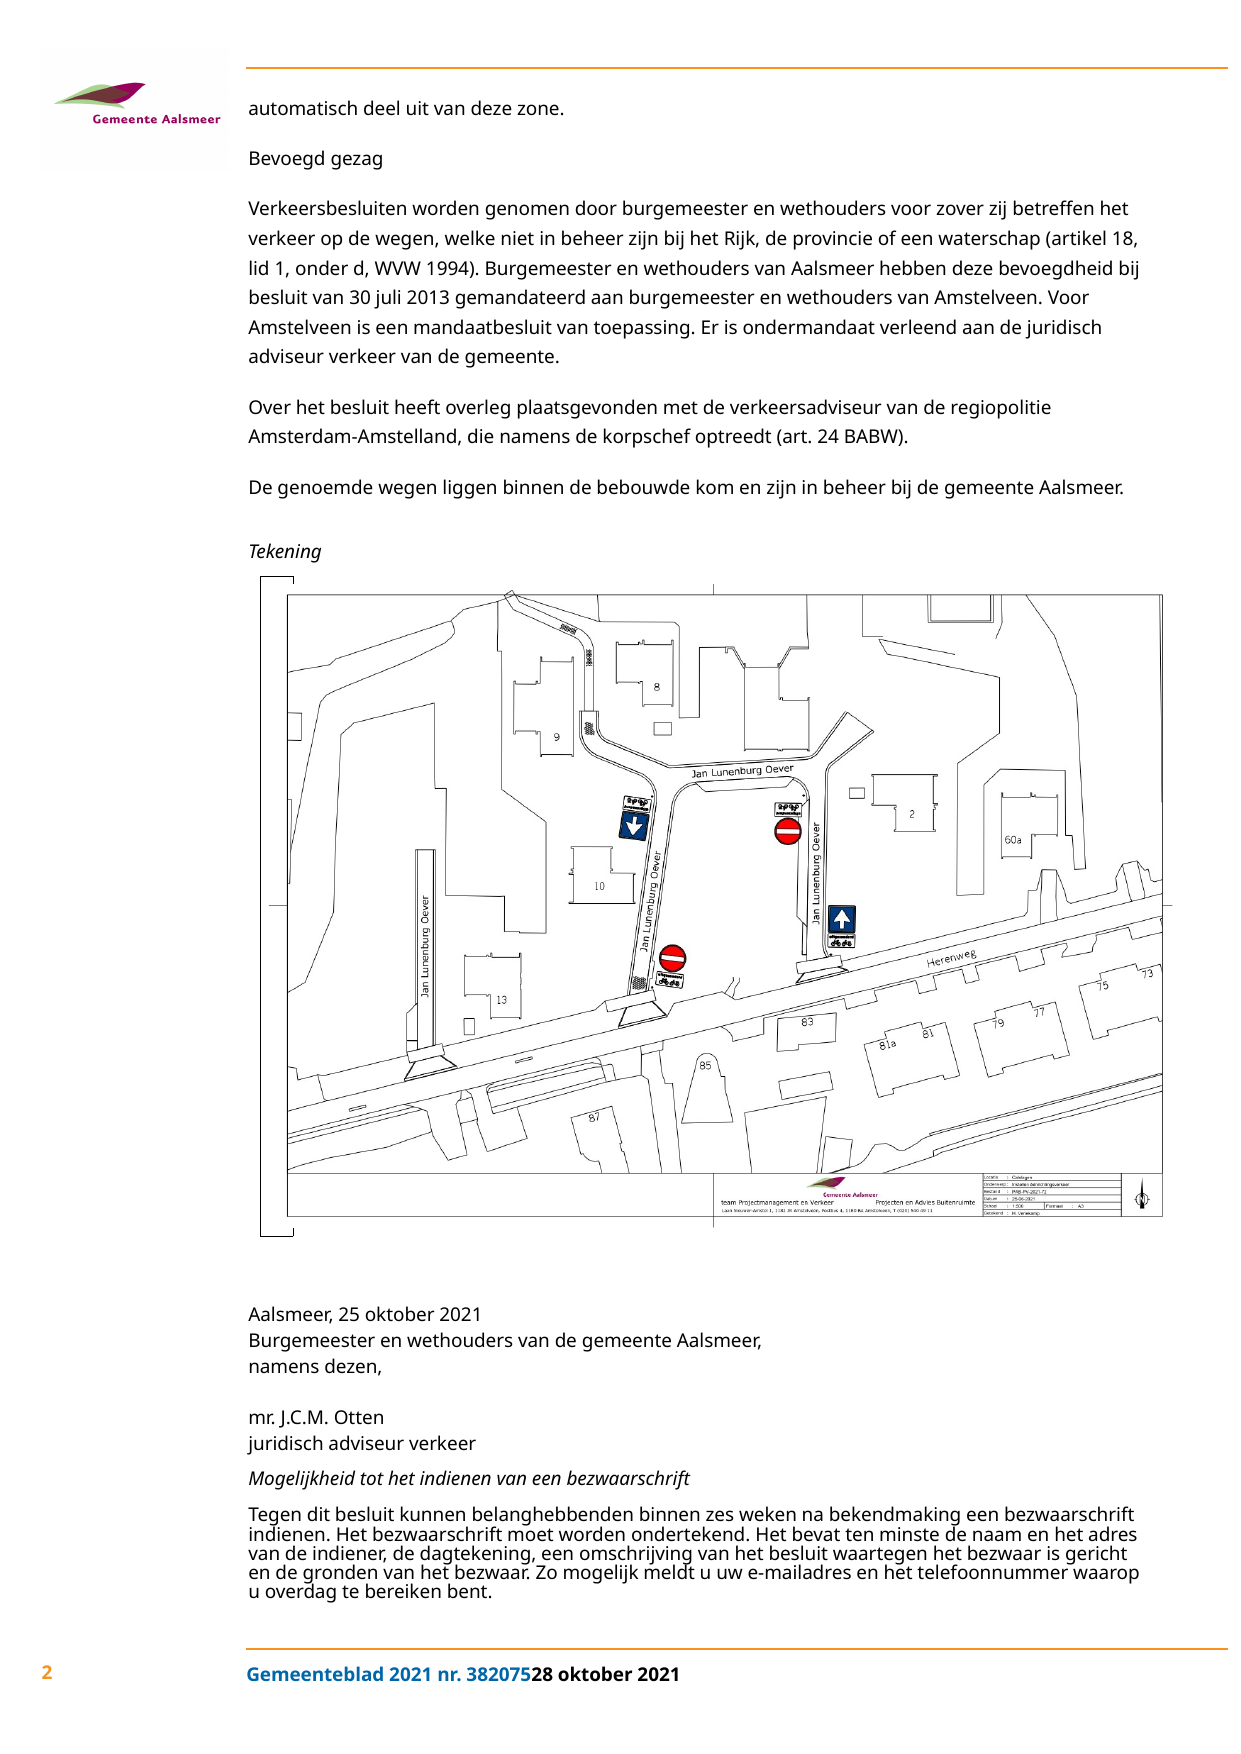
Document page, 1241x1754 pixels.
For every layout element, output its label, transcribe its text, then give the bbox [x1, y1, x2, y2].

text Over het besluit heeft overleg plaatsgevonden met de verkeersadviseur van de regiopolitie Amsterdam-Amstelland, die namens de korpschef optreedt (art. 24 BABW). [248, 394, 1152, 449]
text mr. J.C.M. Otten [248, 1404, 1152, 1430]
text namens dezen, [248, 1353, 1152, 1379]
picture [268, 584, 1173, 1228]
text Verkeersbesluiten worden genomen door burgemeester en wethouders voor zover zij betreffen het verkeer op de wegen, welke niet in beheer zijn bij het Rijk, de provincie of een waterschap (artikel 18, lid 1, onder d, WVW 1994). Burgemeester en wethouders van Aalsmeer hebben deze bevoegdheid bij besluit van 30 juli 2013 gemandateerd aan burgemeester en wethouders van Amstelveen. Voor Amstelveen is een mandaatbesluit van toepassing. Er is ondermandaat verleend aan de juridisch adviseur verkeer van de gemeente. [248, 196, 1152, 369]
text Bevoegd gezag [248, 145, 1152, 171]
text Tegen dit besluit kunnen belanghebbenden binnen zes weken na bekendmaking een bezwaarschrift indienen. Het bezwaarschrift moet worden ondertekend. Het bevat ten minste de naam en het adres van de indiener, de dagtekening, een omschrijving van het besluit waartegen het bezwaar is gericht en de gronden van het bezwaar. Zo mogelijk meldt u uw e-mailadres en het telefoonnummer waarop u overdag te bereiken bent. [248, 1506, 1152, 1603]
text automatisch deel uit van deze zone. [248, 95, 1152, 121]
text De genoemde wegen liggen binnen de bebouwde kom en zijn in beheer bij de gemeente Aalsmeer. [248, 474, 1152, 500]
picture [41, 47, 231, 172]
text Tekening [248, 538, 1152, 564]
text Mogelijkheid tot het indienen van een bezwaarschrift [248, 1469, 1152, 1489]
text Burgemeester en wethouders van de gemeente Aalsmeer, [248, 1327, 1152, 1353]
text juridisch adviseur verkeer [248, 1430, 1152, 1456]
text Aalsmeer, 25 oktober 2021 [248, 1301, 1152, 1327]
